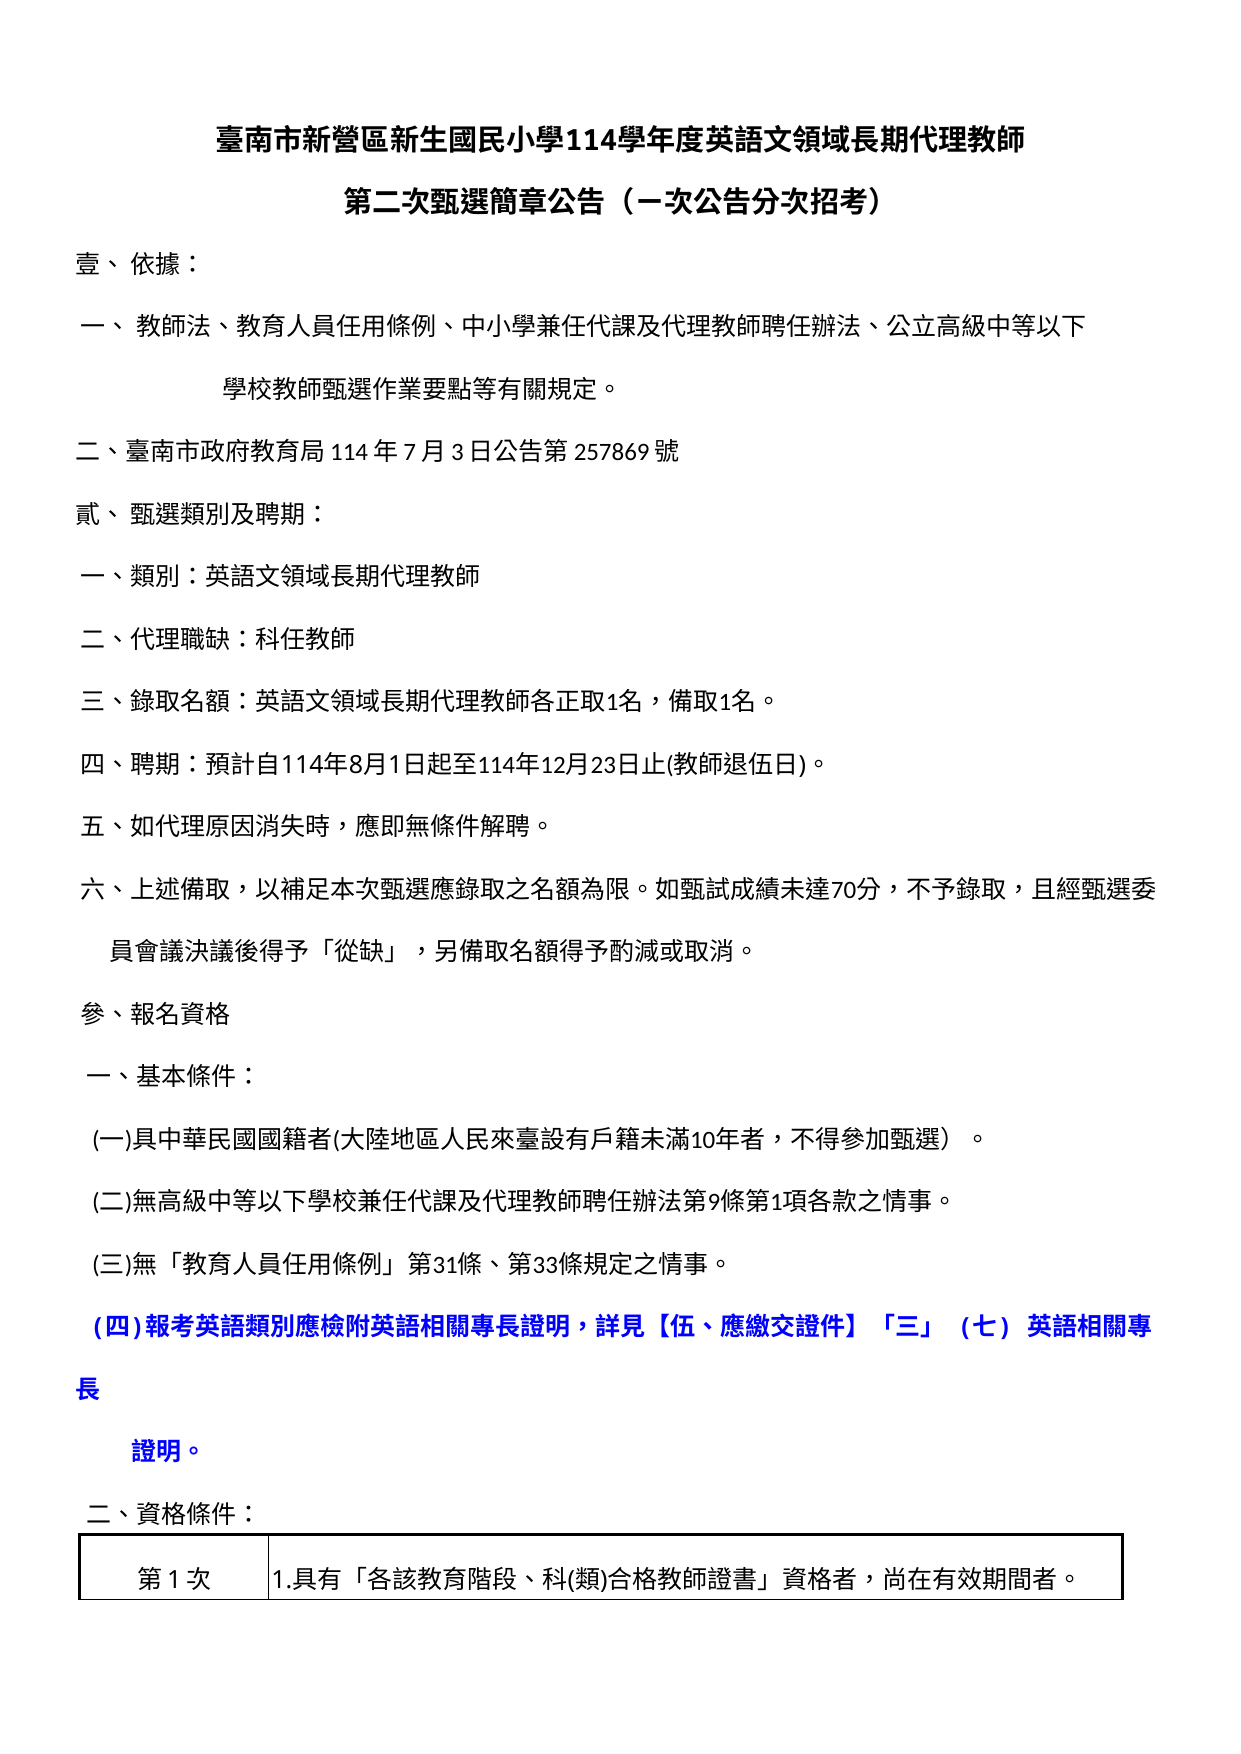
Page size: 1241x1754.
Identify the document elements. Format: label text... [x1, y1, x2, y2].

text 三、錄取名額：英語文領域長期代理教師各正取1名，備取1名。 [75, 658, 1165, 721]
text (四)報考英語類別應檢附英語相關專長證明，詳見【伍、應繳交證件】「三」 (七) 英語相關專長 [75, 1283, 1165, 1408]
text (三)無「教育人員任用條例」第31條、第33條規定之情事。 [75, 1221, 1165, 1283]
text 貳、 甄選類別及聘期： [75, 471, 1165, 533]
text 學校教師甄選作業要點等有關規定。 [75, 346, 1165, 408]
text 六、上述備取，以補足本次甄選應錄取之名額為限。如甄試成績未達70分，不予錄取，且經甄選委 [75, 846, 1165, 908]
text (一)具中華民國國籍者(大陸地區人民來臺設有戶籍未滿10年者，不得參加甄選）。 [75, 1096, 1165, 1158]
text 參、報名資格 [75, 971, 1165, 1033]
text 員會議決議後得予「從缺」，另備取名額得予酌減或取消。 [75, 908, 1165, 971]
text 二、資格條件： [75, 1471, 1165, 1533]
table_header 第1次 [81, 1536, 268, 1599]
text 五、如代理原因消失時，應即無條件解聘。 [75, 783, 1165, 846]
text 臺南市新營區新生國民小學114學年度英語文領域長期代理教師 [75, 96, 1165, 158]
table_header 1.具有「各該教育階段、科(類)合格教師證書」資格者，尚在有效期間者。 [269, 1536, 1121, 1599]
text 四、聘期：預計自114年8月1日起至114年12月23日止(教師退伍日)。 [75, 721, 1165, 783]
text 一、基本條件： [75, 1033, 1165, 1096]
text 壹、 依據： [75, 221, 1165, 283]
text 一、 教師法、教育人員任用條例、中小學兼任代課及代理教師聘任辦法、公立高級中等以下 [75, 283, 1165, 346]
text 二、代理職缺：科任教師 [75, 596, 1165, 658]
text (二)無高級中等以下學校兼任代課及代理教師聘任辦法第9條第1項各款之情事。 [75, 1158, 1165, 1221]
text 二、臺南市政府教育局114年7月3日公告第257869號 [75, 408, 1165, 471]
text 證明。 [75, 1408, 1165, 1471]
text 第二次甄選簡章公告（ㄧ次公告分次招考） [75, 158, 1165, 221]
text 一、類別：英語文領域長期代理教師 [75, 533, 1165, 596]
